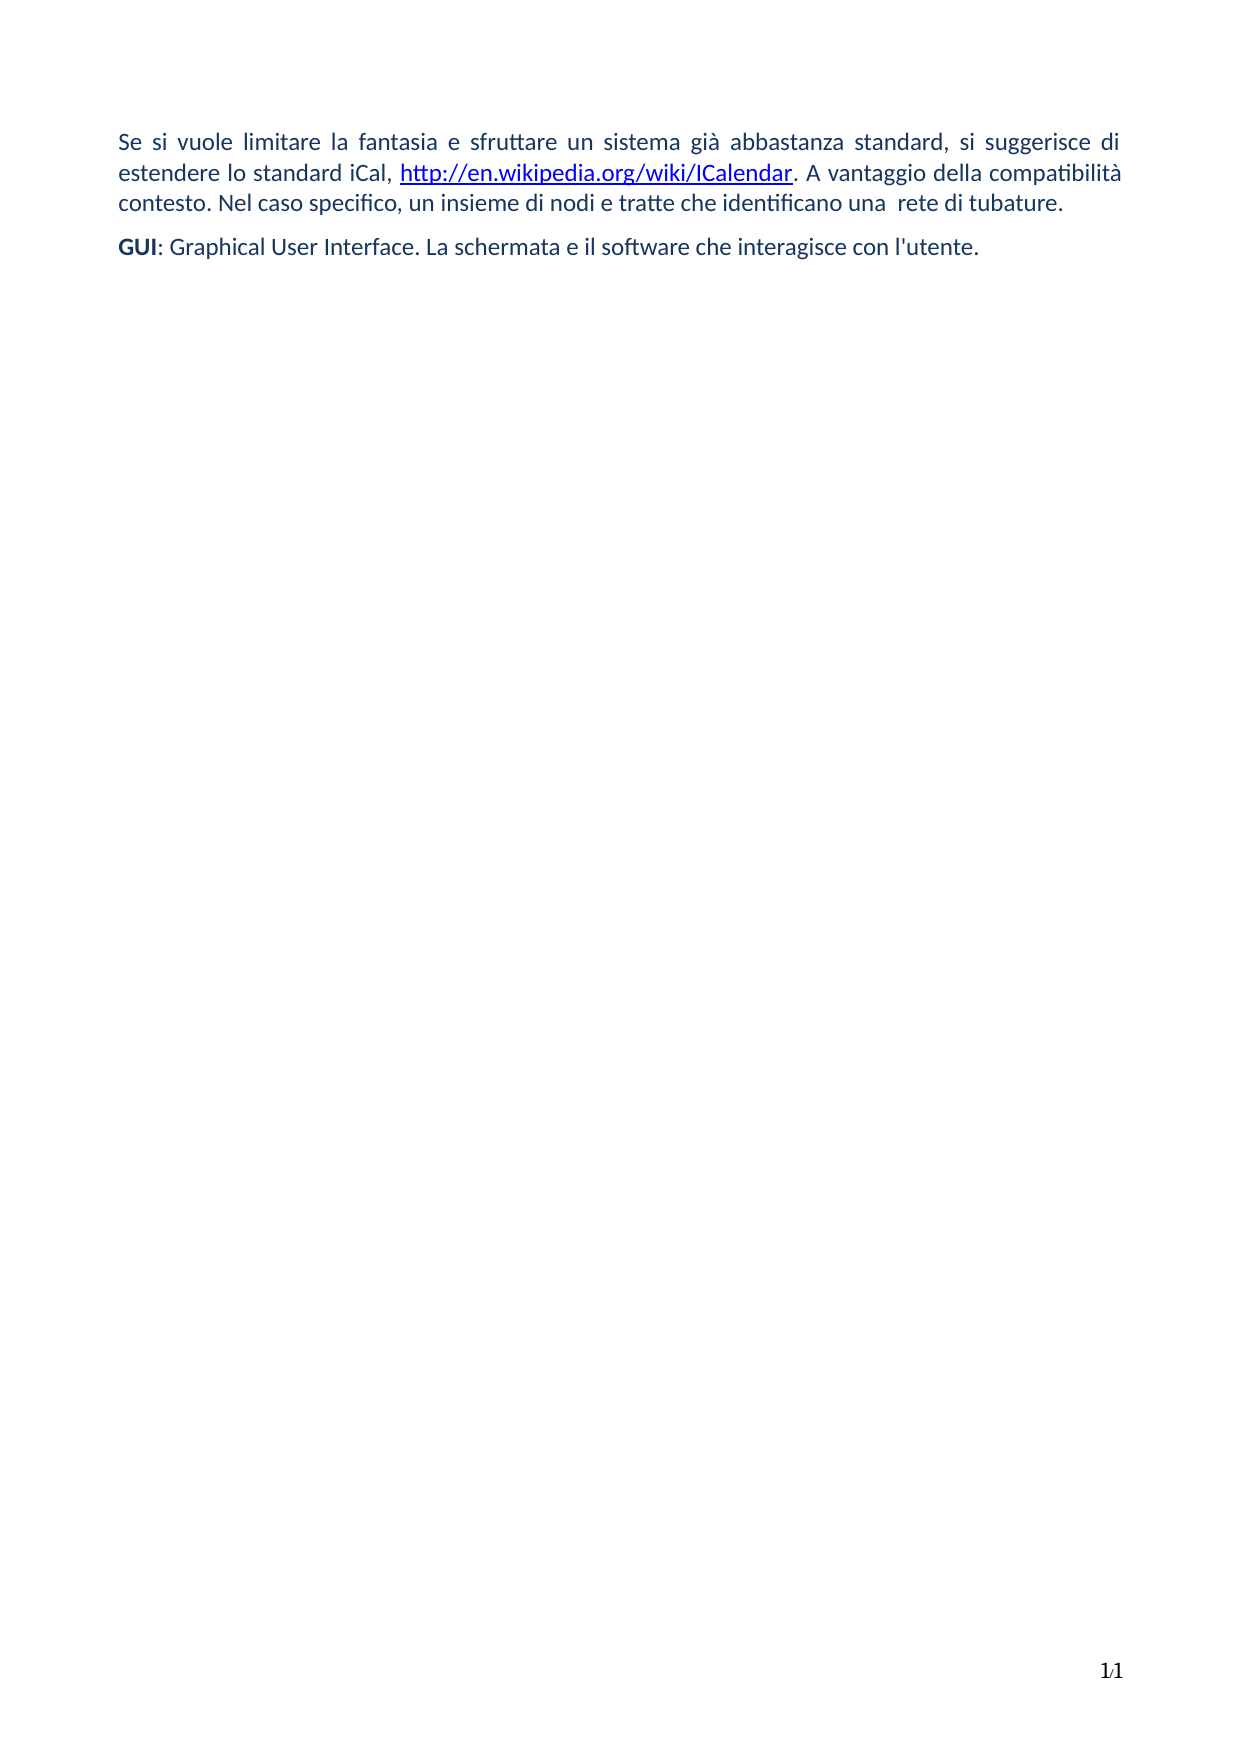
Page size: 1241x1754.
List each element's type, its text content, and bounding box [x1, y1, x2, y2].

text Se si vuole limitare la fantasia e sfruttare un sistema già abbastanza standard, si suggerisce di estendere lo standard iCal, http://en.wikipedia.org/wiki/ICalendar. A vantaggio della compatibilità contesto. Nel caso specifico, un insieme di nodi e tratte che identificano una rete di tubature. [118, 127, 1122, 218]
text GUI: Graphical User Interface. La schermata e il software che interagisce con l'utente. [118, 231, 1122, 261]
